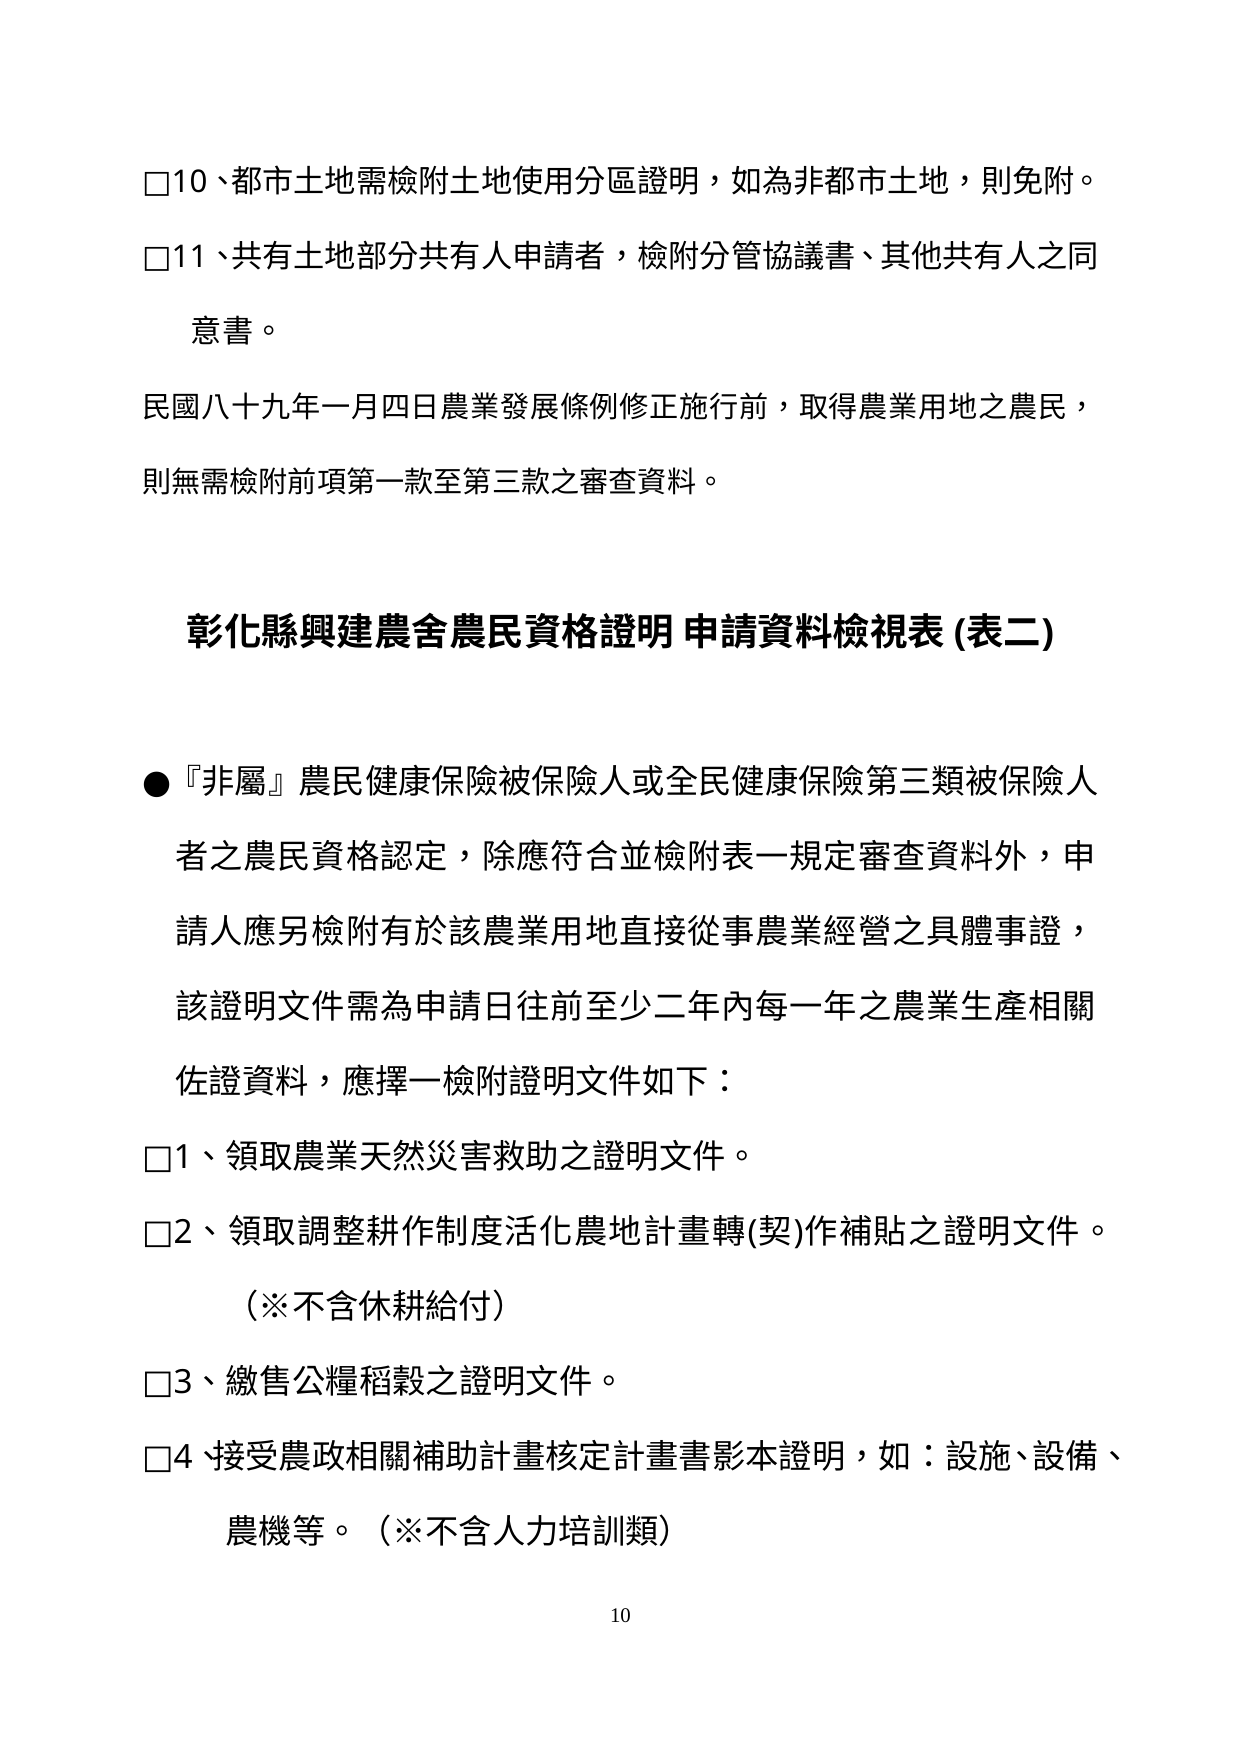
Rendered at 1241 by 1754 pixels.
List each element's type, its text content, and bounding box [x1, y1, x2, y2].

text 民國八十九年一月四日農業發展條例修正施行前，取得農業用地之農民，則無需檢附前項第一款至第三款之審查資料。 [142, 367, 1098, 517]
text □4、接受農政相關補助計畫核定計畫書影本證明，如：設施、設備、農機等。（※不含人力培訓類） [142, 1417, 1098, 1567]
text □10、都市土地需檢附土地使用分區證明，如為非都市土地，則免附。 [142, 142, 1098, 217]
text ●『非屬』農民健康保險被保險人或全民健康保險第三類被保險人者之農民資格認定，除應符合並檢附表一規定審查資料外，申請人應另檢附有於該農業用地直接從事農業經營之具體事證，該證明文件需為申請日往前至少二年內每一年之農業生產相關佐證資料，應擇一檢附證明文件如下： [142, 742, 1098, 1117]
text □1、領取農業天然災害救助之證明文件。 [142, 1117, 1098, 1192]
text □2、領取調整耕作制度活化農地計畫轉(契)作補貼之證明文件。（※不含休耕給付） [142, 1192, 1098, 1342]
text 意書。 [142, 292, 1098, 367]
text □3、繳售公糧稻穀之證明文件。 [142, 1342, 1098, 1417]
text □11、共有土地部分共有人申請者，檢附分管協議書、其他共有人之同 [142, 217, 1098, 292]
text 彰化縣興建農舍農民資格證明 申請資料檢視表 (表二) [142, 592, 1098, 667]
